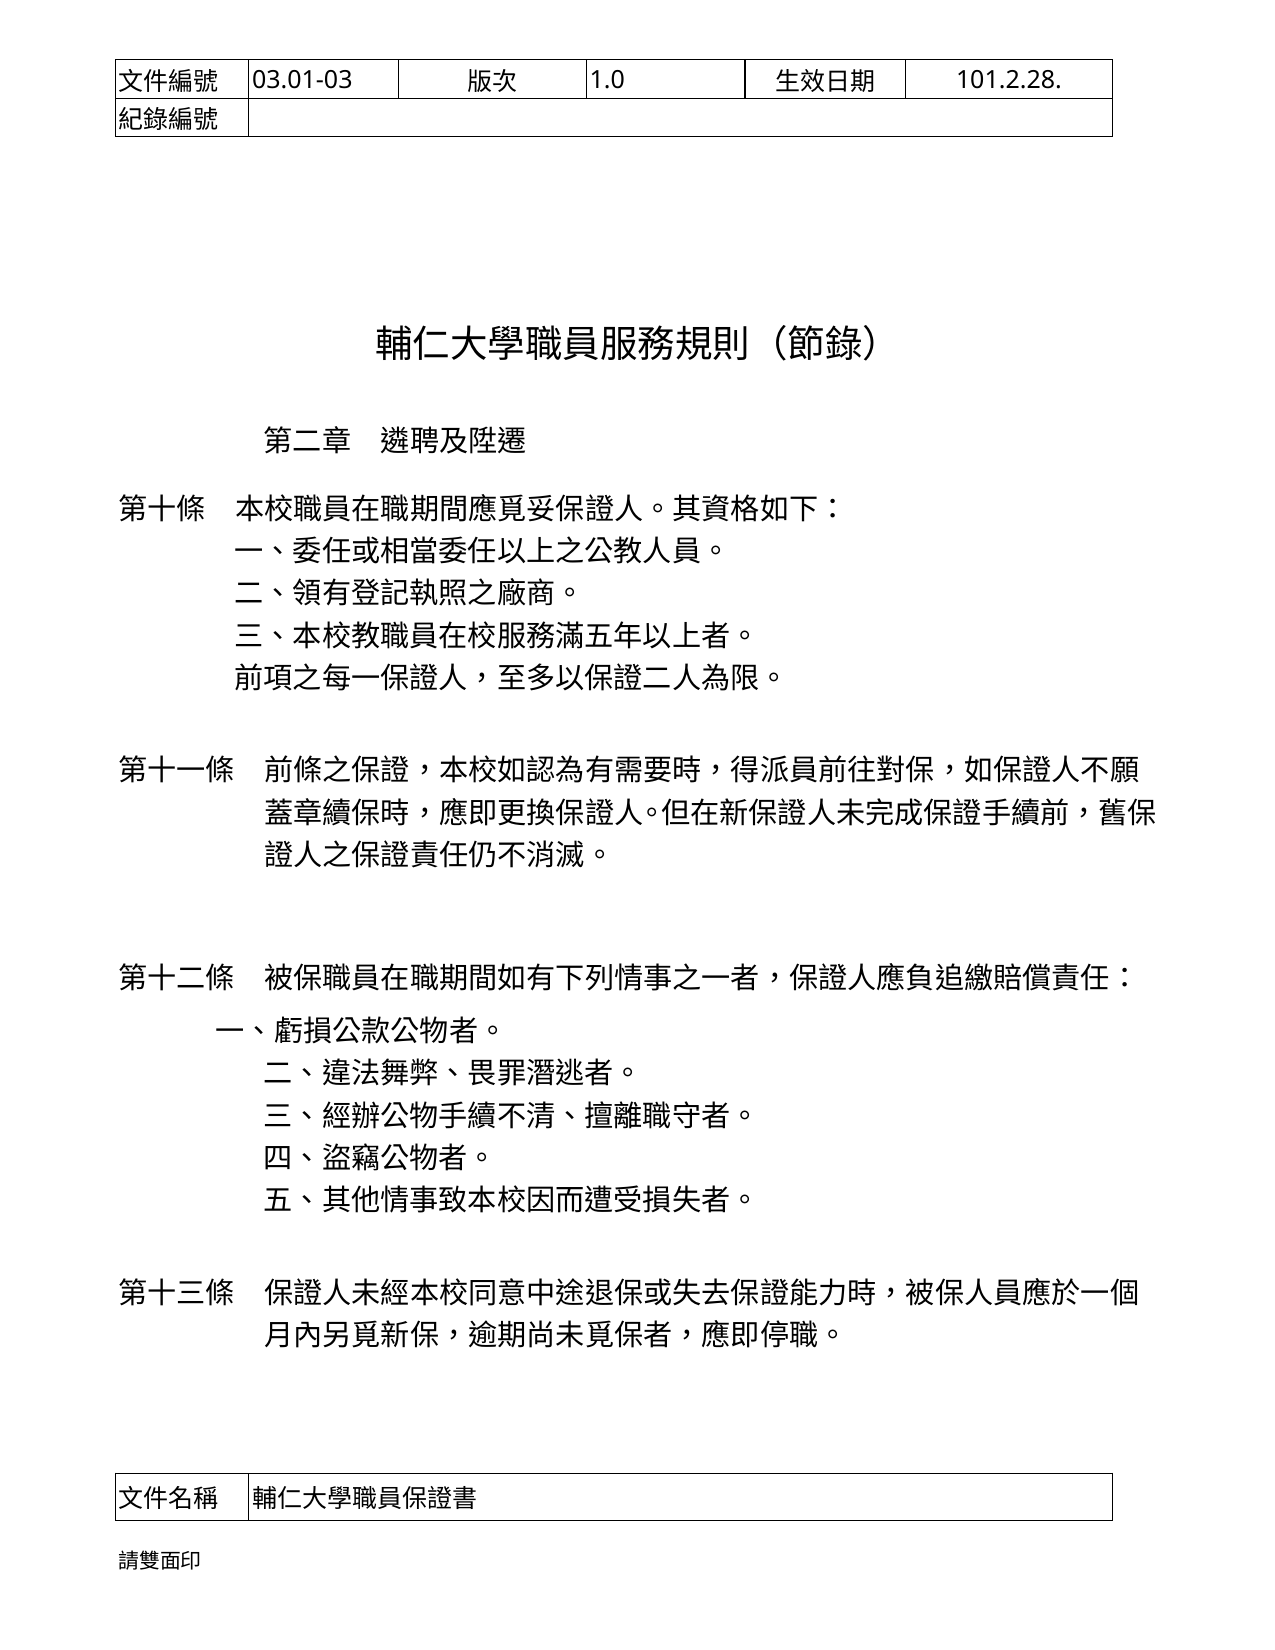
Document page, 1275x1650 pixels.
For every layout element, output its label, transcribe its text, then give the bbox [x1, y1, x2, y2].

list 遴聘及陞遷 [263, 418, 1157, 460]
text 三、本校教職員在校服務滿五年以上者。 [205, 612, 1157, 654]
table_cell 文件編號 [116, 60, 248, 98]
table_cell 101.2.28. [906, 60, 1112, 98]
text 三、經辦公物手續不清、擅離職守者。 [205, 1092, 1157, 1135]
text 第十二條 被保職員在職期間如有下列情事之一者，保證人應負追繳賠償責任： [118, 955, 1157, 997]
table_header 文件名稱 [116, 1474, 248, 1519]
text 第十條 本校職員在職期間應覓妥保證人。其資格如下： [118, 485, 1157, 528]
text 第十三條 保證人未經本校同意中途退保或失去保證能力時，被保人員應於一個月內另覓新保，逾期尚未覓保者，應即停職。 [118, 1269, 1157, 1354]
table_cell [249, 99, 1112, 136]
text 第十一條 前條之保證，本校如認為有需要時，得派員前往對保，如保證人不願蓋章續保時，應即更換保證人。但在新保證人未完成保證手續前，舊保證人之保證責任仍不消滅。 [118, 747, 1157, 874]
text 一、委任或相當委任以上之公教人員。 [205, 528, 1157, 570]
text 前項之每一保證人，至多以保證二人為限。 [205, 654, 1157, 697]
table_cell 生效日期 [746, 60, 905, 98]
text 一、虧損公款公物者。 [118, 1008, 1157, 1050]
table_cell 1.0 [587, 60, 744, 98]
text 輔仁大學職員服務規則（節錄） [118, 314, 1157, 368]
text 四、盜竊公物者。 [205, 1135, 1157, 1177]
table_cell 紀錄編號 [116, 99, 248, 136]
text 五、其他情事致本校因而遭受損失者。 [205, 1177, 1157, 1219]
table_header 輔仁大學職員保證書 [249, 1474, 1112, 1519]
text 二、領有登記執照之廠商。 [205, 570, 1157, 612]
text 二、違法舞弊、畏罪潛逃者。 [205, 1050, 1157, 1092]
table_cell 03.01-03 [249, 60, 398, 98]
table_cell 版次 [399, 60, 586, 98]
